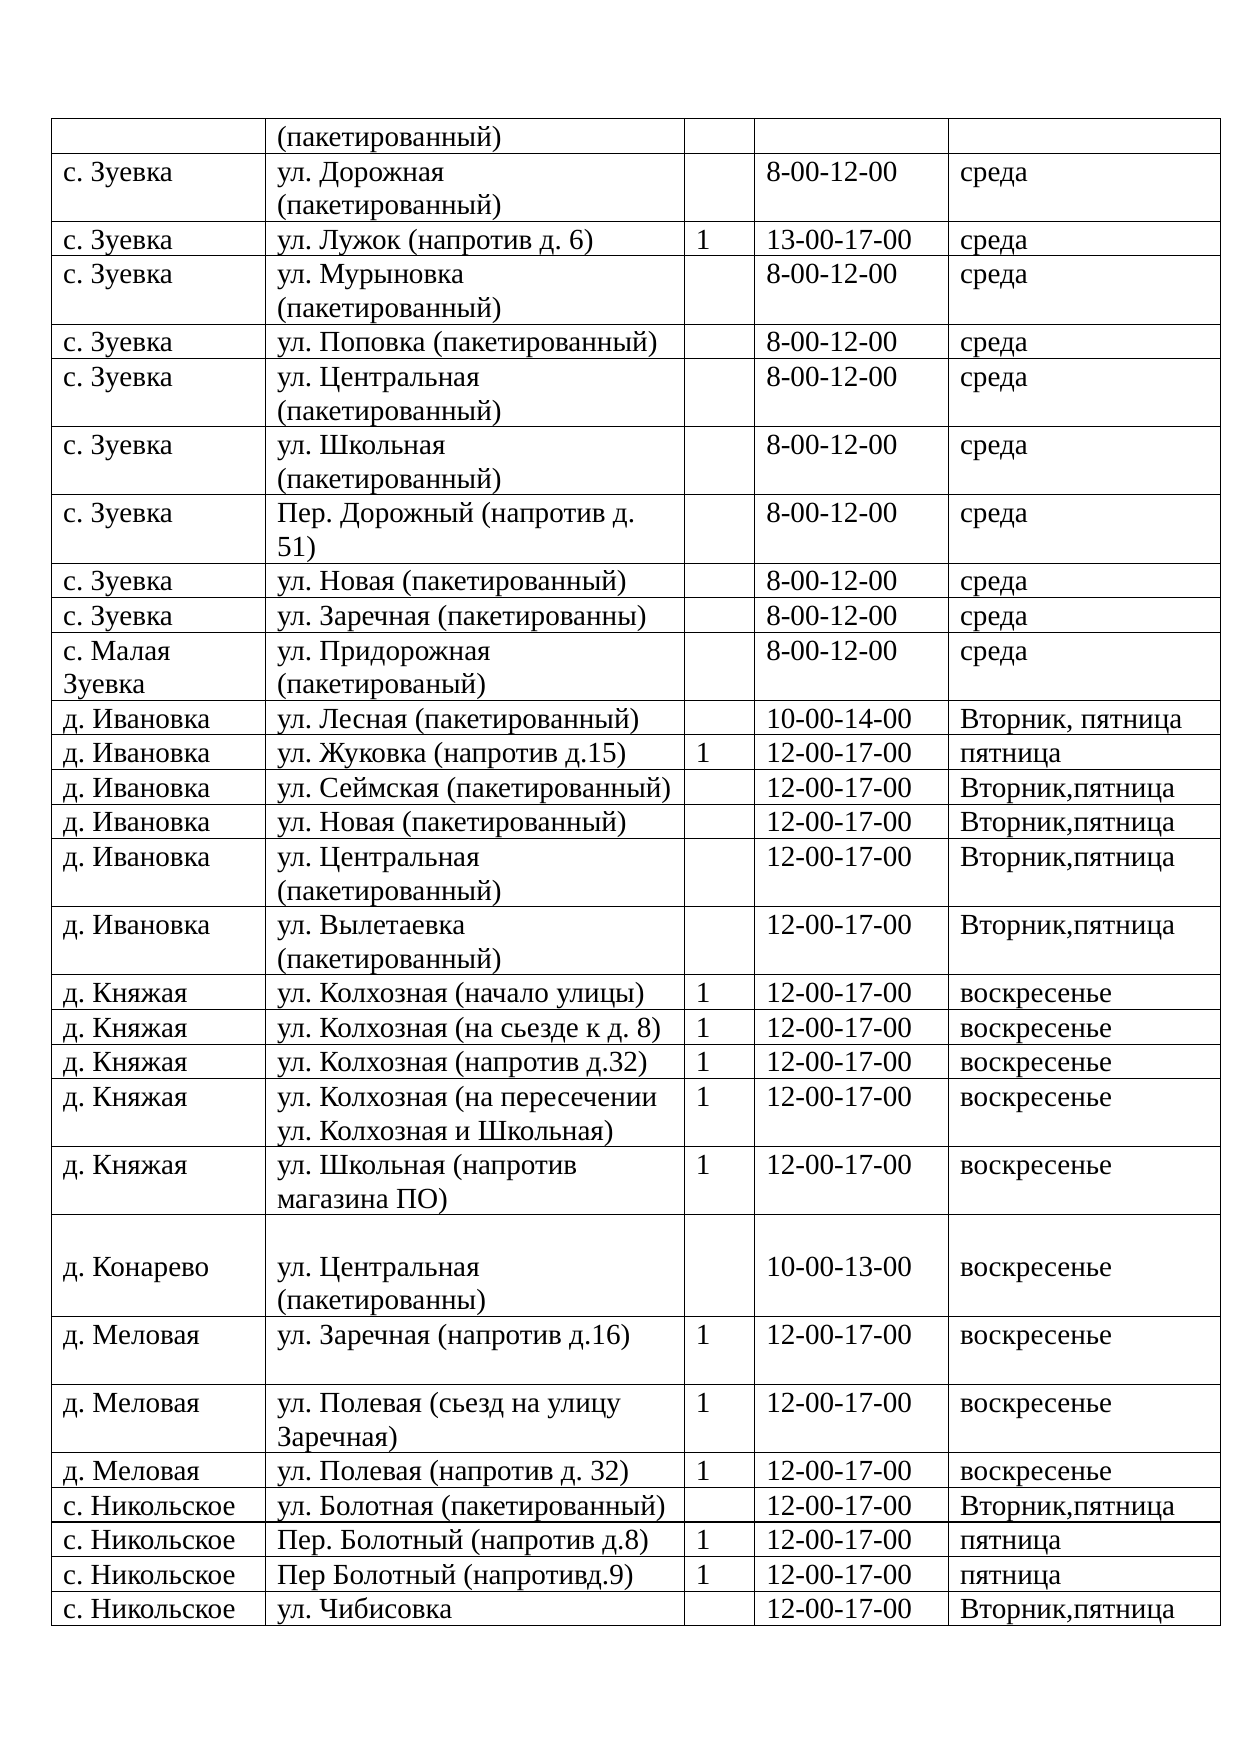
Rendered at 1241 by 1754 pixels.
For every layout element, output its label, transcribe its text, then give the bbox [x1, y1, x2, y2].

table_cell 1 [685, 1317, 754, 1384]
table_cell Вторник,пятница [949, 805, 1220, 838]
table_cell воскресенье [949, 1079, 1220, 1146]
table_cell с. Зуевка [52, 359, 265, 426]
table_cell 8-00-12-00 [755, 564, 948, 597]
table_cell пятница [949, 1523, 1220, 1556]
table_cell 12-00-17-00 [755, 1045, 948, 1078]
table_cell Пер. Болотный (напротив д.8) [266, 1523, 684, 1556]
table_cell 1 [685, 1557, 754, 1591]
table_cell среда [949, 325, 1220, 358]
table_cell ул. Заречная (пакетированны) [266, 598, 684, 632]
table_cell воскресенье [949, 1317, 1220, 1384]
table_cell 13-00-17-00 [755, 222, 948, 255]
table_cell 1 [685, 1010, 754, 1043]
table_cell ул. Дорожная (пакетированный) [266, 154, 684, 221]
table_cell [685, 325, 754, 358]
table_cell 8-00-12-00 [755, 359, 948, 426]
table_cell ул. Заречная (напротив д.16) [266, 1317, 684, 1384]
table_cell 12-00-17-00 [755, 1079, 948, 1146]
table_cell [685, 839, 754, 906]
table_cell 12-00-17-00 [755, 1385, 948, 1452]
table_cell Пер Болотный (напротивд.9) [266, 1557, 684, 1591]
table_cell ул. Мурыновка (пакетированный) [266, 256, 684, 323]
table_cell 8-00-12-00 [755, 427, 948, 494]
table_cell 10-00-14-00 [755, 701, 948, 734]
table_cell с. Никольское [52, 1557, 265, 1591]
table_cell 12-00-17-00 [755, 907, 948, 974]
table_cell [685, 1488, 754, 1521]
table_cell ул. Школьная (напротив магазина ПО) [266, 1147, 684, 1214]
table_cell среда [949, 598, 1220, 632]
table_cell среда [949, 154, 1220, 221]
table_cell воскресенье [949, 1453, 1220, 1487]
table_cell 12-00-17-00 [755, 1557, 948, 1591]
table_cell [949, 119, 1220, 153]
table_cell 12-00-17-00 [755, 1453, 948, 1487]
table_cell 12-00-17-00 [755, 1317, 948, 1384]
table_cell д. Ивановка [52, 770, 265, 803]
table_cell ул. Колхозная (начало улицы) [266, 975, 684, 1009]
table_cell ул. Центральная (пакетированный) [266, 839, 684, 906]
table_cell [685, 701, 754, 734]
table_cell [685, 119, 754, 153]
table_cell ул. Школьная (пакетированный) [266, 427, 684, 494]
table_cell [685, 359, 754, 426]
table_cell 12-00-17-00 [755, 1592, 948, 1625]
table_cell с. Зуевка [52, 598, 265, 632]
table_cell ул. Центральная (пакетированный) [266, 359, 684, 426]
table_cell с. Никольское [52, 1523, 265, 1556]
table_cell д. Ивановка [52, 907, 265, 974]
table_cell [685, 256, 754, 323]
table_cell [685, 633, 754, 700]
table_cell 1 [685, 1045, 754, 1078]
table_cell д. Княжая [52, 1147, 265, 1214]
table_cell воскресенье [949, 975, 1220, 1009]
table_cell ул. Колхозная (на сьезде к д. 8) [266, 1010, 684, 1043]
table_cell ул. Сеймская (пакетированный) [266, 770, 684, 803]
table_cell с. Зуевка [52, 154, 265, 221]
table_cell пятница [949, 735, 1220, 769]
table_cell 1 [685, 1453, 754, 1487]
table_cell воскресенье [949, 1045, 1220, 1078]
table_cell с. Зуевка [52, 564, 265, 597]
table_cell 8-00-12-00 [755, 598, 948, 632]
table_cell ул. Центральная (пакетированны) [266, 1215, 684, 1316]
table_cell 8-00-12-00 [755, 256, 948, 323]
table_cell д. Княжая [52, 1010, 265, 1043]
table_cell с. Никольское [52, 1592, 265, 1625]
table_cell 12-00-17-00 [755, 1147, 948, 1214]
table_cell д. Княжая [52, 1079, 265, 1146]
table_cell д. Княжая [52, 1045, 265, 1078]
table_cell д. Ивановка [52, 805, 265, 838]
table_cell воскресенье [949, 1385, 1220, 1452]
table_cell ул. Болотная (пакетированный) [266, 1488, 684, 1521]
table_cell с. Малая Зуевка [52, 633, 265, 700]
table_cell с. Зуевка [52, 495, 265, 562]
table_cell ул. Колхозная (напротив д.32) [266, 1045, 684, 1078]
table_cell [685, 805, 754, 838]
table_cell д. Ивановка [52, 839, 265, 906]
table_cell воскресенье [949, 1215, 1220, 1316]
table_cell д. Княжая [52, 975, 265, 1009]
table_cell с. Зуевка [52, 427, 265, 494]
table_cell 8-00-12-00 [755, 633, 948, 700]
table_cell ул. Полевая (напротив д. 32) [266, 1453, 684, 1487]
table_cell [685, 770, 754, 803]
table_cell 12-00-17-00 [755, 1523, 948, 1556]
table_cell ул. Колхозная (на пересечении ул. Колхозная и Школьная) [266, 1079, 684, 1146]
table_cell ул. Новая (пакетированный) [266, 564, 684, 597]
table_cell д. Ивановка [52, 701, 265, 734]
table_cell д. Меловая [52, 1385, 265, 1452]
table_cell 1 [685, 735, 754, 769]
table_cell Вторник, пятница [949, 701, 1220, 734]
table_cell ул. Чибисовка [266, 1592, 684, 1625]
table_cell среда [949, 222, 1220, 255]
table_cell воскресенье [949, 1147, 1220, 1214]
table_cell 1 [685, 1385, 754, 1452]
table_cell пятница [949, 1557, 1220, 1591]
table_cell 12-00-17-00 [755, 735, 948, 769]
table_cell ул. Новая (пакетированный) [266, 805, 684, 838]
table_cell Вторник,пятница [949, 1488, 1220, 1521]
table_cell [685, 154, 754, 221]
table_cell [685, 1592, 754, 1625]
table_cell 12-00-17-00 [755, 770, 948, 803]
table_cell [685, 495, 754, 562]
table_cell 1 [685, 1079, 754, 1146]
table_cell (пакетированный) [266, 119, 684, 153]
table_cell 12-00-17-00 [755, 1488, 948, 1521]
table_cell ул. Лужок (напротив д. 6) [266, 222, 684, 255]
table_cell д. Ивановка [52, 735, 265, 769]
table_cell с. Никольское [52, 1488, 265, 1521]
table_cell 8-00-12-00 [755, 325, 948, 358]
table_cell [685, 427, 754, 494]
table_cell среда [949, 564, 1220, 597]
table_cell среда [949, 495, 1220, 562]
table_cell Пер. Дорожный (напротив д. 51) [266, 495, 684, 562]
table_cell 1 [685, 1523, 754, 1556]
table_cell воскресенье [949, 1010, 1220, 1043]
table_cell ул. Вылетаевка (пакетированный) [266, 907, 684, 974]
table_cell д. Конарево [52, 1215, 265, 1316]
table_cell среда [949, 633, 1220, 700]
table_cell ул. Полевая (сьезд на улицу Заречная) [266, 1385, 684, 1452]
table_cell 1 [685, 1147, 754, 1214]
table_cell ул. Лесная (пакетированный) [266, 701, 684, 734]
table_cell с. Зуевка [52, 256, 265, 323]
table_cell ул. Жуковка (напротив д.15) [266, 735, 684, 769]
table_cell [755, 119, 948, 153]
table_cell Вторник,пятница [949, 770, 1220, 803]
table_cell 12-00-17-00 [755, 1010, 948, 1043]
table_cell 8-00-12-00 [755, 154, 948, 221]
table_cell [685, 1215, 754, 1316]
table_cell д. Меловая [52, 1453, 265, 1487]
table_cell 12-00-17-00 [755, 805, 948, 838]
table_cell 10-00-13-00 [755, 1215, 948, 1316]
table_cell 12-00-17-00 [755, 839, 948, 906]
table_cell среда [949, 427, 1220, 494]
table_cell ул. Поповка (пакетированный) [266, 325, 684, 358]
table_cell среда [949, 359, 1220, 426]
table_cell с. Зуевка [52, 222, 265, 255]
table_cell с. Зуевка [52, 325, 265, 358]
table_cell ул. Придорожная (пакетированый) [266, 633, 684, 700]
table_cell 12-00-17-00 [755, 975, 948, 1009]
table_cell Вторник,пятница [949, 839, 1220, 906]
table_cell 1 [685, 975, 754, 1009]
table_cell Вторник,пятница [949, 1592, 1220, 1625]
table_cell среда [949, 256, 1220, 323]
table_cell [685, 907, 754, 974]
table_cell 1 [685, 222, 754, 255]
table_cell [52, 119, 265, 153]
table_cell Вторник,пятница [949, 907, 1220, 974]
table_cell д. Меловая [52, 1317, 265, 1384]
table_cell [685, 564, 754, 597]
table_cell [685, 598, 754, 632]
table_cell 8-00-12-00 [755, 495, 948, 562]
